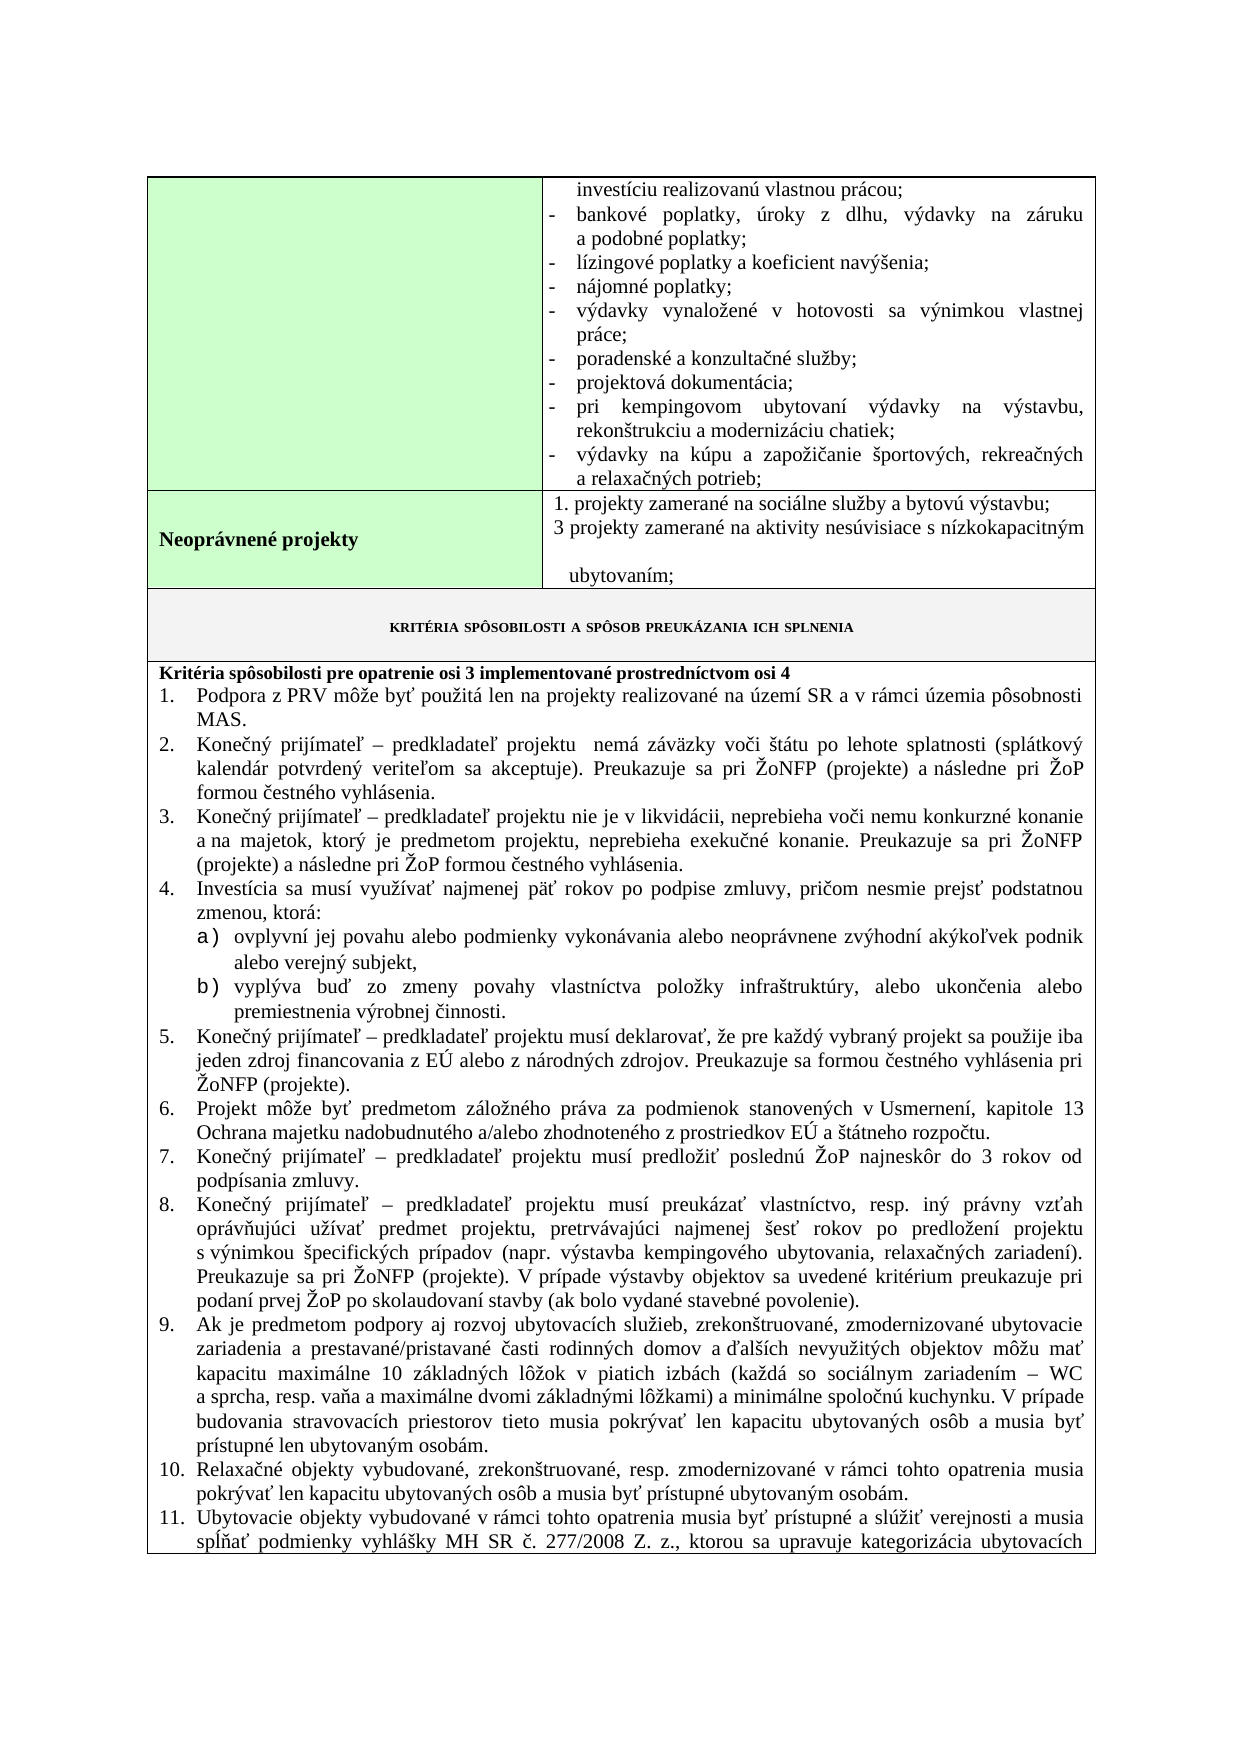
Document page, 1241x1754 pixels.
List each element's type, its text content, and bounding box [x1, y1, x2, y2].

table_cell 1. projekty zamerané na sociálne služby a bytovú výstavbu; 3 projekty zamerané na aktivity nesúvisiace s nízkokapacitným ubytovaním; [543, 491, 1095, 587]
table_cell kritéria spôsobilosti a spôsob preukázania ich splnenia [148, 589, 1095, 661]
table_cell investíciu realizovanú vlastnou prácou; bankové poplatky, úroky z dlhu, výdavky na záruku a podobné poplatky; lízingové poplatky a koeficient navýšenia; nájomné poplatky; výdavky vynaložené v hotovosti sa výnimkou vlastnej práce; poradenské a konzultačné služby; projektová dokumentácia; pri kempingovom ubytovaní výdavky na výstavbu, rekonštrukciu a modernizáciu chatiek; výdavky na kúpu a zapožičanie športových, rekreačných a relaxačných potrieb; [543, 178, 1095, 490]
table_cell Neoprávnené projekty [148, 491, 542, 587]
table_cell Kritéria spôsobilosti pre opatrenie osi 3 implementované prostredníctvom osi 4 Podpora z PRV môže byť použitá len na projekty realizované na území SR a v rámci územia pôsobnosti MAS. Konečný prijímateľ – predkladateľ projektu nemá záväzky voči štátu po lehote splatnosti (splátkový kalendár potvrdený veriteľom sa akceptuje). Preukazuje sa pri ŽoNFP (projekte) a následne pri ŽoP formou čestného vyhlásenia. Konečný prijímateľ – predkladateľ projektu nie je v likvidácii, neprebieha voči nemu konkurzné konanie a na majetok, ktorý je predmetom projektu, neprebieha exekučné konanie. Preukazuje sa pri ŽoNFP (projekte) a následne pri ŽoP formou čestného vyhlásenia. Investícia sa musí využívať najmenej päť rokov po podpise zmluvy, pričom nesmie prejsť podstatnou zmenou, ktorá: ovplyvní jej povahu alebo podmienky vykonávania alebo neoprávnene zvýhodní akýkoľvek podnik alebo verejný subjekt, vyplýva buď zo zmeny povahy vlastníctva položky infraštruktúry, alebo ukončenia alebo premiestnenia výrobnej činnosti. Konečný prijímateľ – predkladateľ projektu musí deklarovať, že pre každý vybraný projekt sa použije iba jeden zdroj financovania z EÚ alebo z národných zdrojov. Preukazuje sa formou čestného vyhlásenia pri ŽoNFP (projekte). Projekt môže byť predmetom záložného práva za podmienok stanovených v Usmernení, kapitole 13 Ochrana majetku nadobudnutého a/alebo zhodnoteného z prostriedkov EÚ a štátneho rozpočtu. Konečný prijímateľ – predkladateľ projektu musí predložiť poslednú ŽoP najneskôr do 3 rokov od podpísania zmluvy. Konečný prijímateľ – predkladateľ projektu musí preukázať vlastníctvo, resp. iný právny vzťah oprávňujúci užívať predmet projektu, pretrvávajúci najmenej šesť rokov po predložení projektu s výnimkou špecifických prípadov (napr. výstavba kempingového ubytovania, relaxačných zariadení). Preukazuje sa pri ŽoNFP (projekte). V prípade výstavby objektov sa uvedené kritérium preukazuje pri podaní prvej ŽoP po skolaudovaní stavby (ak bolo vydané stavebné povolenie). Ak je predmetom podpory aj rozvoj ubytovacích služieb, zrekonštruované, zmodernizované ubytovacie zariadenia a prestavané/pristavané časti rodinných domov a ďalších nevyužitých objektov môžu mať kapacitu maximálne 10 základných lôžok v piatich izbách (každá so sociálnym zariadením – WC a sprcha, resp. vaňa a maximálne dvomi základnými lôžkami) a minimálne spoločnú kuchynku. V prípade budovania stravovacích priestorov tieto musia pokrývať len kapacitu ubytovaných osôb a musia byť prístupné len ubytovaným osobám. Relaxačné objekty vybudované, zrekonštruované, resp. zmodernizované v rámci tohto opatrenia musia pokrývať len kapacitu ubytovaných osôb a musia byť prístupné ubytovaným osobám. Ubytovacie objekty vybudované v rámci tohto opatrenia musia byť prístupné a slúžiť verejnosti a musia spĺňať podmienky vyhlášky MH SR č. 277/2008 Z. z., ktorou sa upravuje kategorizácia ubytovacích [148, 662, 1095, 1553]
table_cell [148, 178, 542, 490]
